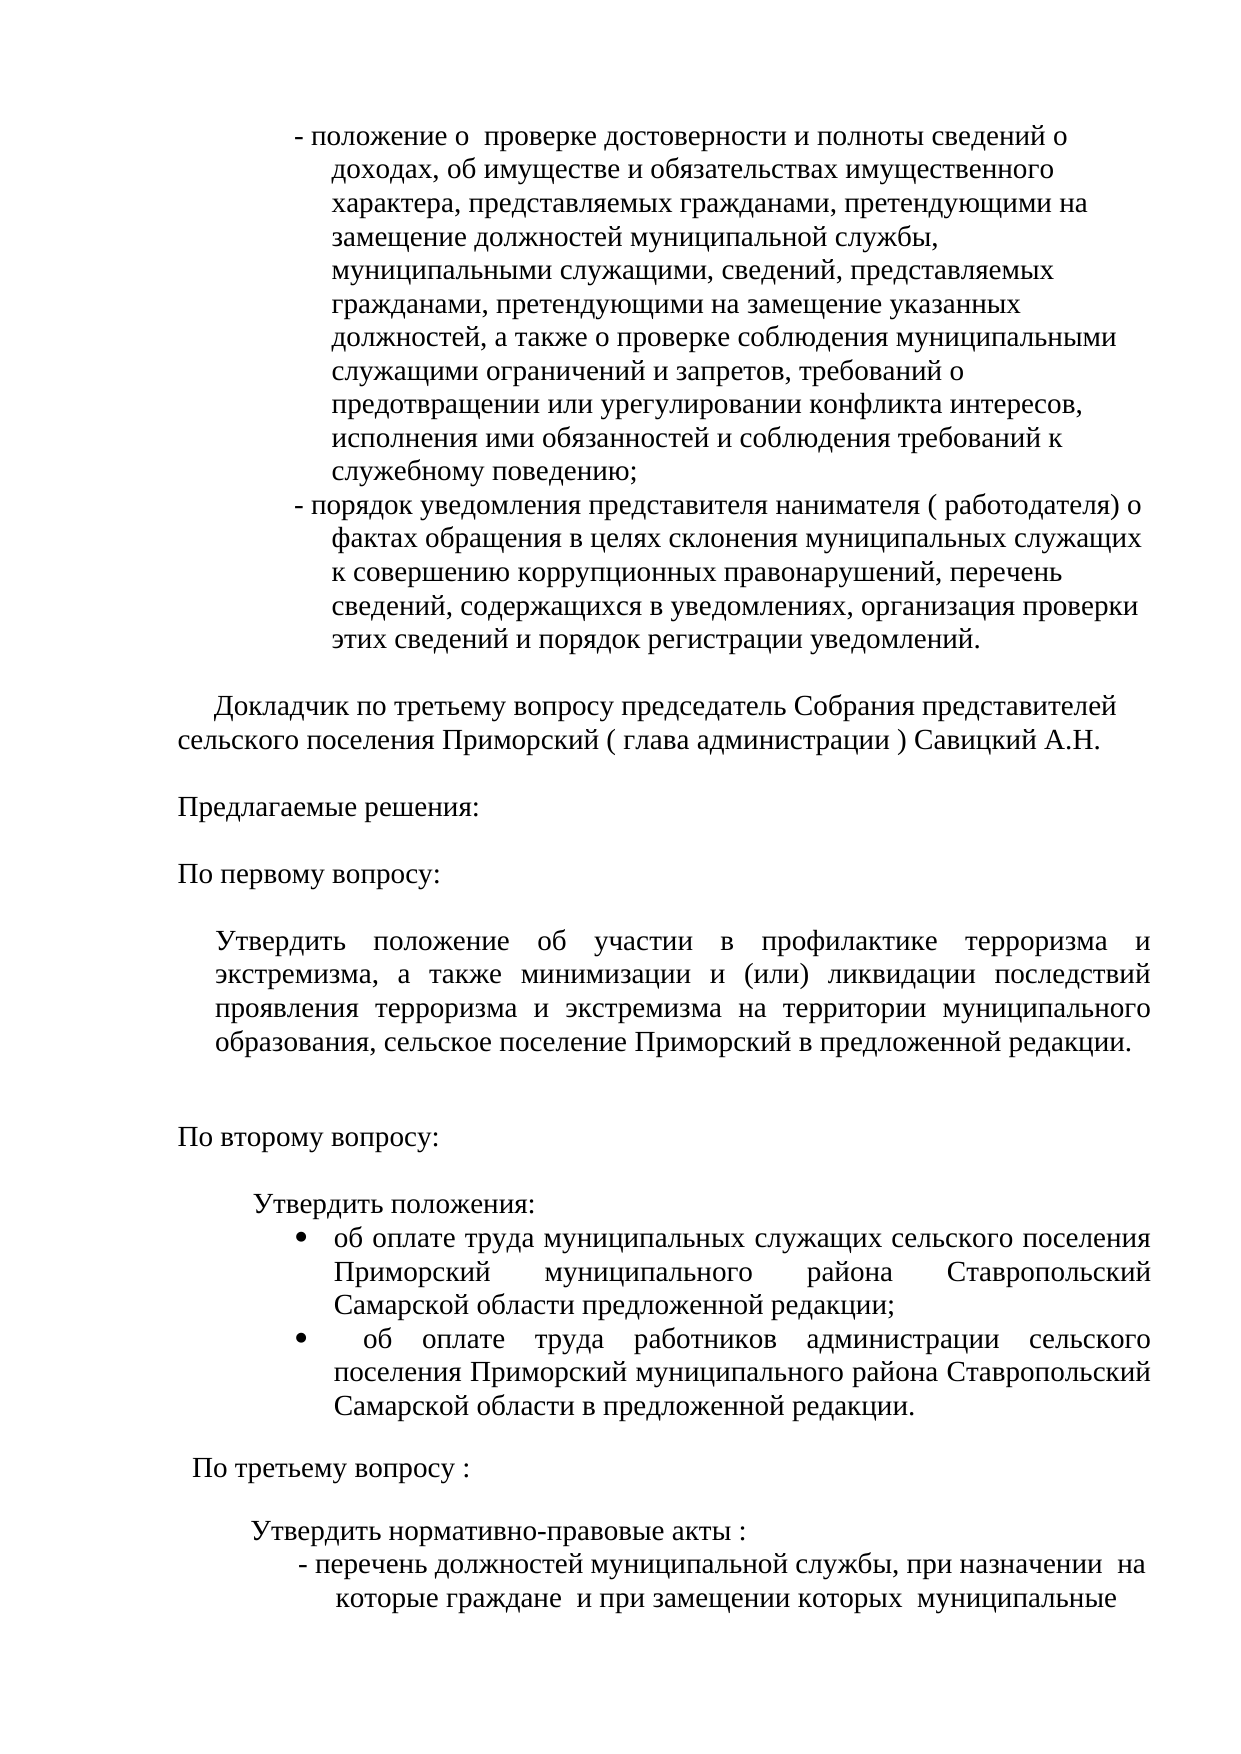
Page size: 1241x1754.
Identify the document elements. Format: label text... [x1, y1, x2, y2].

text Утвердить нормативно-правовые акты : [177, 1513, 1152, 1546]
text Докладчик по третьему вопросу председатель Собрания представителей сельского поселения Приморский ( глава администрации ) Савицкий А.Н. [177, 688, 1152, 755]
text - порядок уведомления представителя нанимателя ( работодателя) о фактах обращения в целях склонения муниципальных служащих к совершению коррупционных правонарушений, перечень сведений, содержащихся в уведомлениях, организация проверки этих сведений и порядок регистрации уведомлений. [294, 487, 1152, 655]
text По третьему вопросу : [177, 1450, 1152, 1484]
list об оплате труда работников администрации сельского поселения Приморский муниципального района Ставропольский Самарской области в предложенной редакции. [296, 1321, 1152, 1422]
text Предлагаемые решения: [177, 789, 1152, 822]
text - положение о проверке достоверности и полноты сведений о доходах, об имуществе и обязательствах имущественного характера, представляемых гражданами, претендующими на замещение должностей муниципальной службы, муниципальными служащими, сведений, представляемых гражданами, претендующими на замещение указанных должностей, а также о проверке соблюдения муниципальными служащими ограничений и запретов, требований о предотвращении или урегулировании конфликта интересов, исполнения ими обязанностей и соблюдения требований к служебному поведению; [294, 118, 1152, 487]
text По первому вопросу: [177, 856, 1152, 889]
text Утвердить положение об участии в профилактике терроризма и экстремизма, а также минимизации и (или) ликвидации последствий проявления терроризма и экстремизма на территории муниципального образования, сельское поселение Приморский в предложенной редакции. [215, 923, 1152, 1057]
list об оплате труда муниципальных служащих сельского поселения Приморский муниципального района Ставропольский Самарской области предложенной редакции; [296, 1220, 1152, 1321]
text - перечень должностей муниципальной службы, при назначении на которые граждане и при замещении которых муниципальные [298, 1546, 1152, 1613]
text По второму вопросу: [177, 1119, 1152, 1153]
text Утвердить положения: [252, 1187, 1152, 1220]
